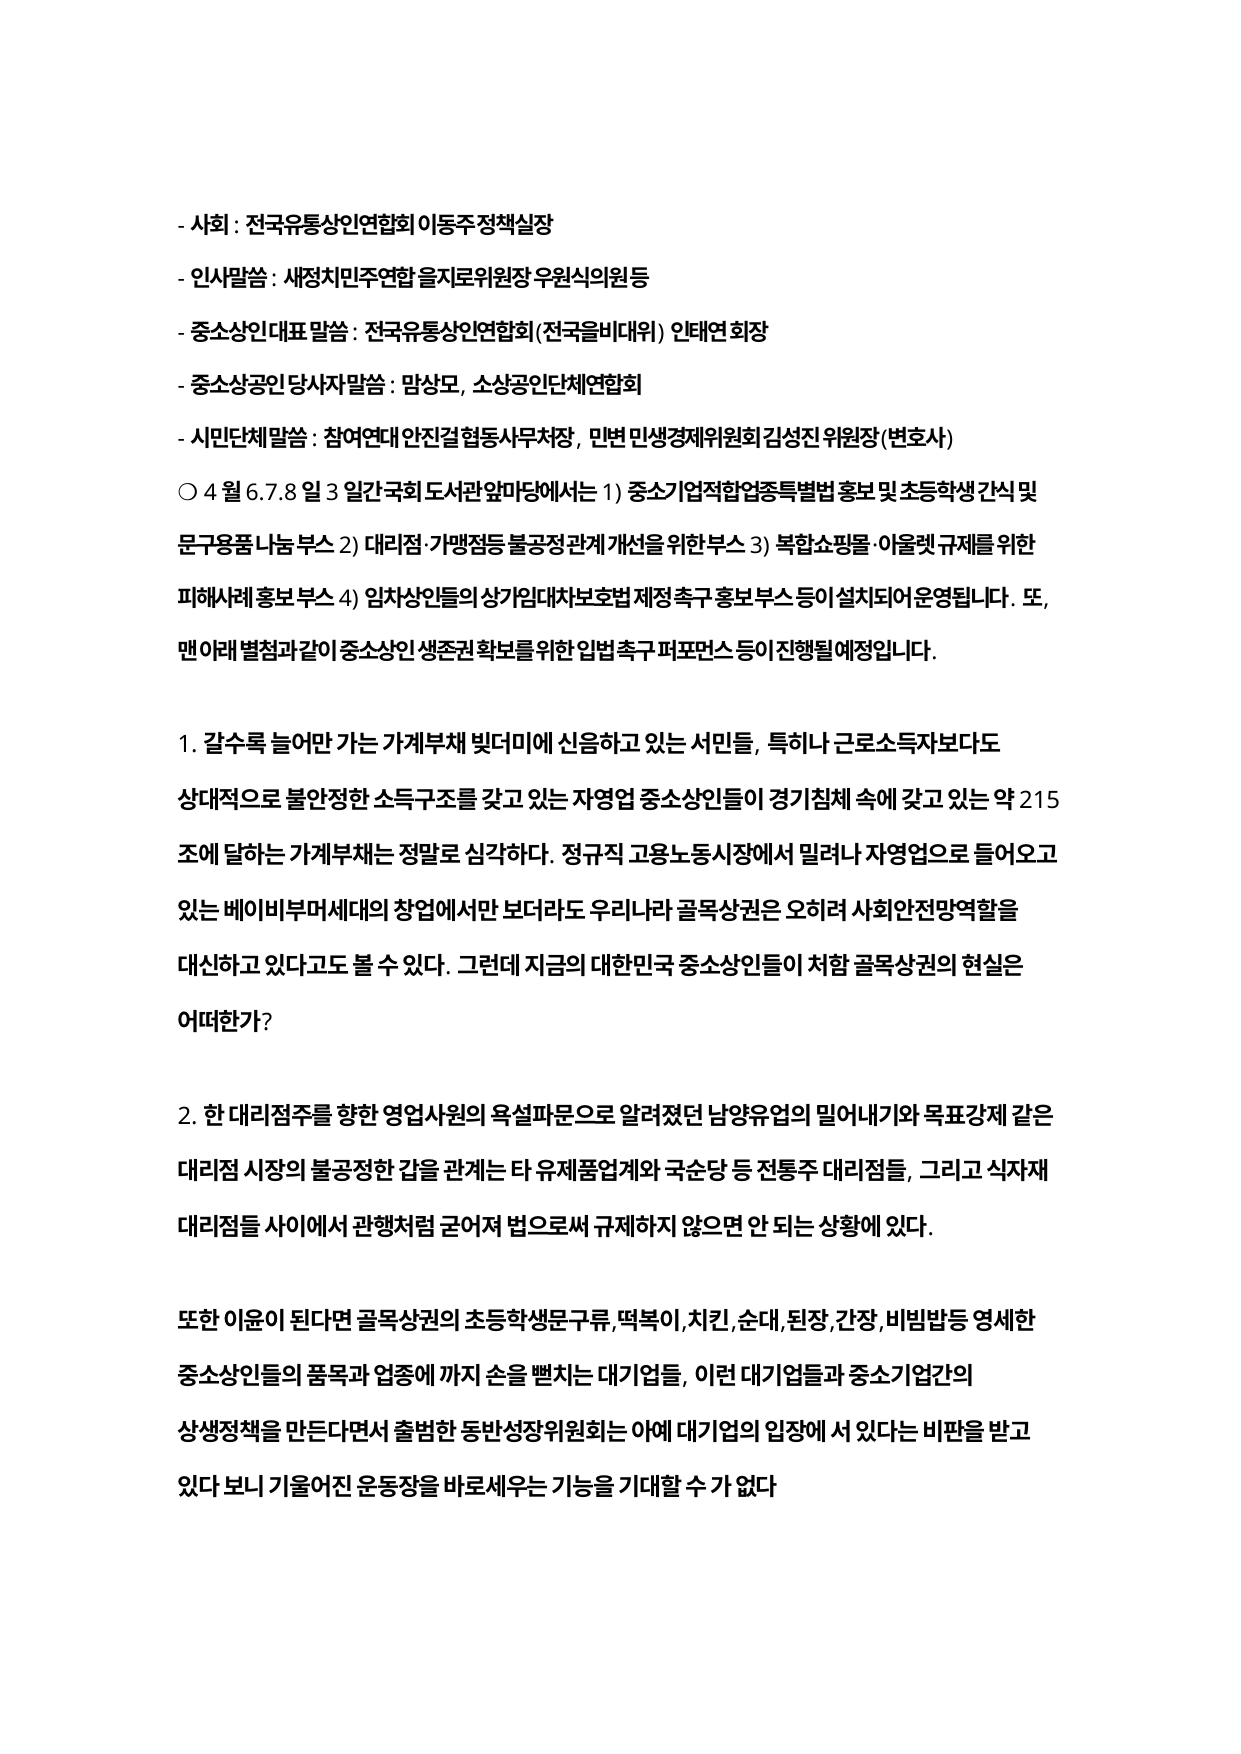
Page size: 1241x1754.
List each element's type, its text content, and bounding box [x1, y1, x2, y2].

text - 중소상공인 당사자 말씀 : 맘상모, 소상공인단체연합회 [177, 367, 1063, 400]
text ❍ 4월 6.7.8일 3일간 국회 도서관 앞마당에서는 1) 중소기업적합업종특별법 홍보 및 초등학생 간식 및 문구용품 나눔 부스 2) 대리점·가맹점등 불공정 관계 개선을 위한 부스 3) 복합쇼핑몰·아울렛 규제를 위한 피해사례 홍보 부스 4) 임차상인들의 상가임대차보호법 제정 촉구 홍보 부스 등이 설치되어 운영됩니다. 또, 맨 아래 별첨과 같이 중소상인 생존권 확보를 위한 입법 촉구 퍼포먼스 등이 진행될 예정입니다. [177, 473, 1063, 666]
text 1. 갈수록 늘어만 가는 가계부채 빚더미에 신음하고 있는 서민들, 특히나 근로소득자보다도 상대적으로 불안정한 소득구조를 갖고 있는 자영업 중소상인들이 경기침체 속에 갖고 있는 약 215조에 달하는 가계부채는 정말로 심각하다. 정규직 고용노동시장에서 밀려나 자영업으로 들어오고 있는 베이비부머세대의 창업에서만 보더라도 우리나라 골목상권은 오히려 사회안전망역할을 대신하고 있다고도 볼 수 있다. 그런데 지금의 대한민국 중소상인들이 처함 골목상권의 현실은 어떠한가? [177, 725, 1063, 1037]
text 2. 한 대리점주를 향한 영업사원의 욕설파문으로 알려졌던 남양유업의 밀어내기와 목표강제 같은 대리점 시장의 불공정한 갑을 관계는 타 유제품업계와 국순당 등 전통주 대리점들, 그리고 식자재 대리점들 사이에서 관행처럼 굳어져 법으로써 규제하지 않으면 안 되는 상황에 있다. [177, 1096, 1063, 1242]
text - 시민단체 말씀 : 참여연대 안진걸 협동사무처장, 민변 민생경제위원회 김성진 위원장(변호사) [177, 420, 1063, 453]
text - 인사말씀 : 새정치민주연합 을지로위원장 우원식의원 등 [177, 260, 1063, 293]
text 또한 이윤이 된다면 골목상권의 초등학생문구류,떡복이,치킨,순대,된장,간장,비빔밥등 영세한 중소상인들의 품목과 업종에 까지 손을 뻗치는 대기업들, 이런 대기업들과 중소기업간의 상생정책을 만든다면서 출범한 동반성장위원회는 아예 대기업의 입장에 서 있다는 비판을 받고 있다 보니 기울어진 운동장을 바로세우는 기능을 기대할 수 가 없다 [177, 1301, 1063, 1503]
text - 중소상인 대표 말씀 : 전국유통상인연합회(전국을비대위) 인태연 회장 [177, 313, 1063, 347]
text - 사회 : 전국유통상인연합회 이동주 정책실장 [177, 207, 1063, 240]
